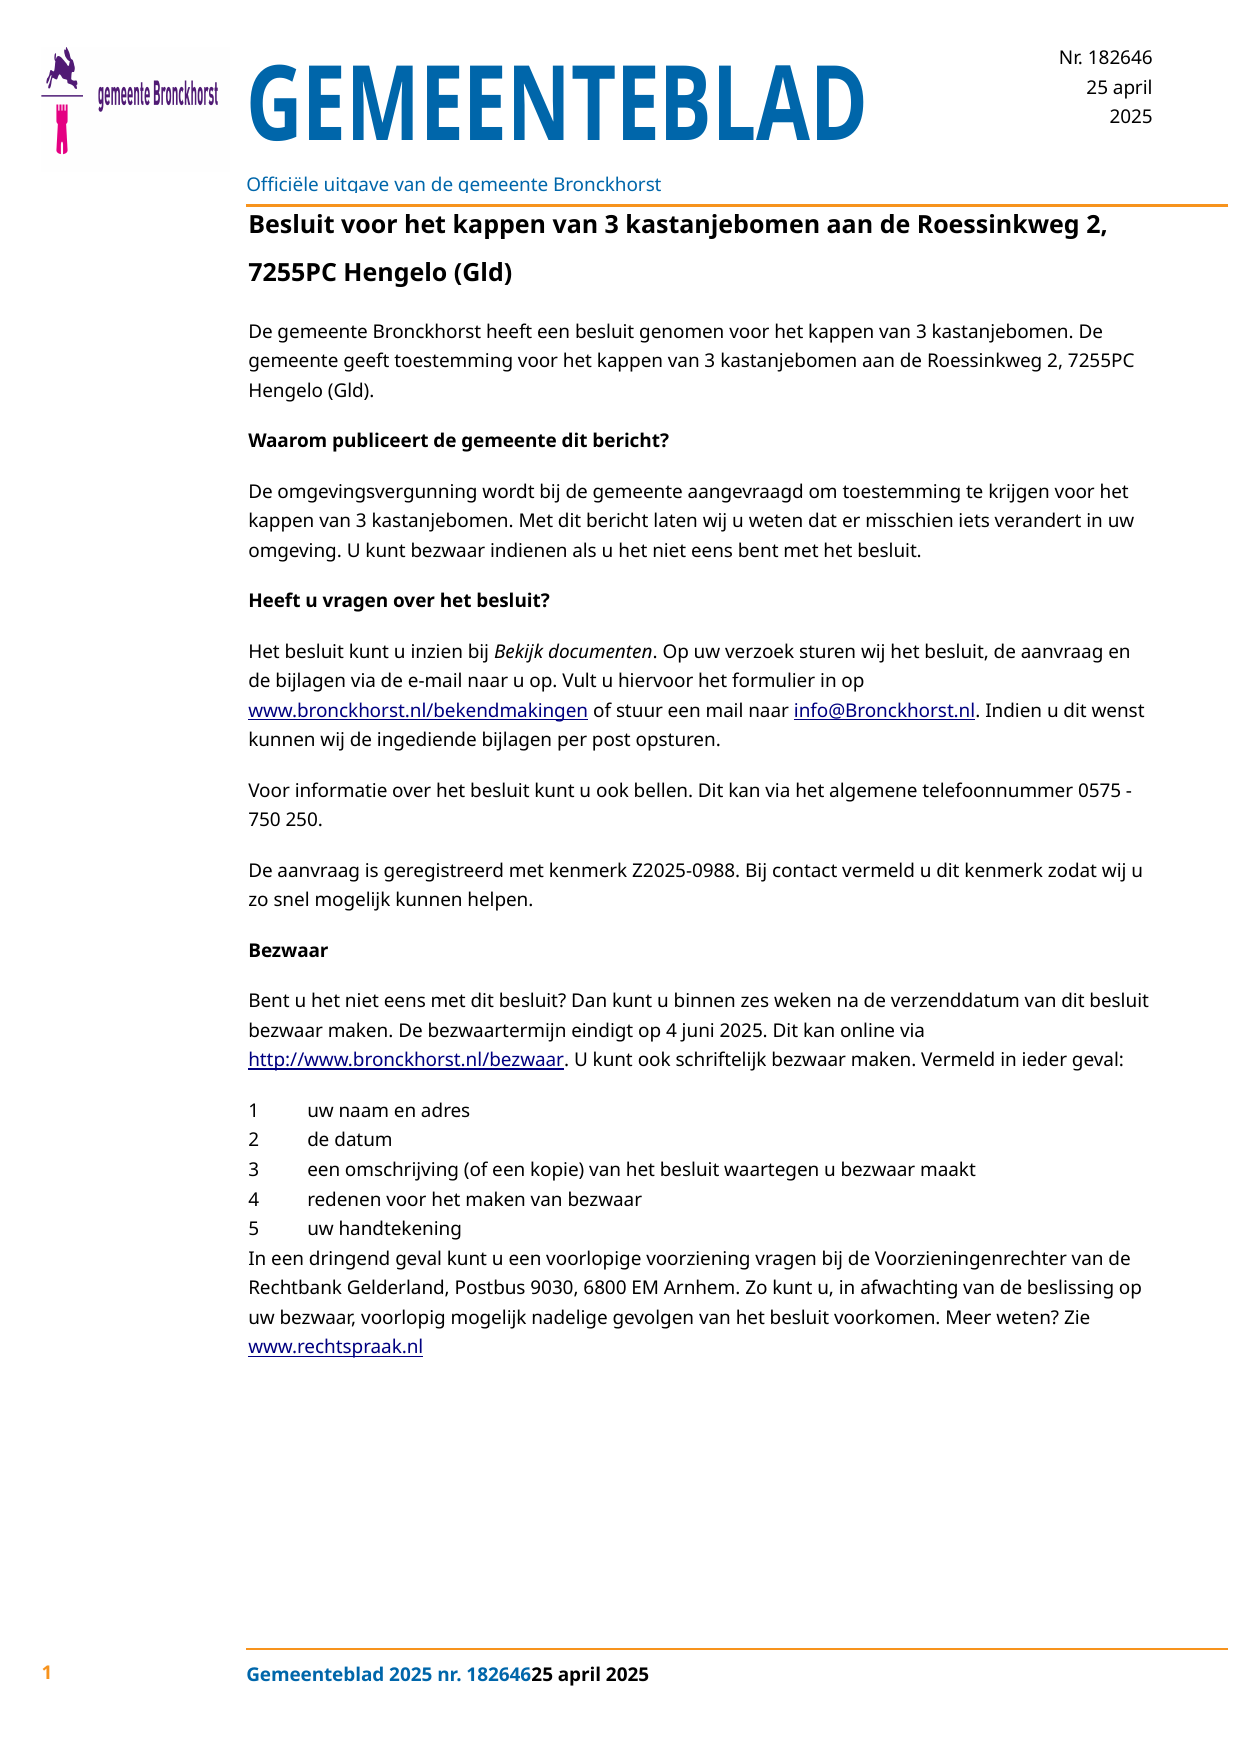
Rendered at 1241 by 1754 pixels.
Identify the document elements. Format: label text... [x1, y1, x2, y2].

list redenen voor het maken van bezwaar [248, 1186, 1152, 1212]
list een omschrijving (of een kopie) van het besluit waartegen u bezwaar maakt [248, 1156, 1152, 1182]
text Heeft u vragen over het besluit? [248, 587, 1152, 613]
text Voor informatie over het besluit kunt u ook bellen. Dit kan via het algemene telefoonnummer 0575 - 750 250. [248, 777, 1152, 832]
text Waarom publiceert de gemeente dit bericht? [248, 427, 1152, 453]
text Bent u het niet eens met dit besluit? Dan kunt u binnen zes weken na de verzenddatum van dit besluit bezwaar maken. De bezwaartermijn eindigt op 4 juni 2025. Dit kan online via http://www.bronckhorst.nl/bezwaar. U kunt ook schriftelijk bezwaar maken. Vermeld in ieder geval: [248, 987, 1152, 1072]
text Het besluit kunt u inzien bij Bekijk documenten. Op uw verzoek sturen wij het besluit, de aanvraag en de bijlagen via de e-mail naar u op. Vult u hiervoor het formulier in op www.bronckhorst.nl/bekendmakingen of stuur een mail naar info@Bronckhorst.nl. Indien u dit wenst kunnen wij de ingediende bijlagen per post opsturen. [248, 638, 1152, 752]
list uw naam en adres [248, 1097, 1152, 1123]
text Besluit voor het kappen van 3 kastanjebomen aan de Roessinkweg 2, 7255PC Hengelo (Gld) [248, 207, 1152, 288]
text De omgevingsvergunning wordt bij de gemeente aangevraagd om toestemming te krijgen voor het kappen van 3 kastanjebomen. Met dit bericht laten wij u weten dat er misschien iets verandert in uw omgeving. U kunt bezwaar indienen als u het niet eens bent met het besluit. [248, 478, 1152, 563]
text De aanvraag is geregistreerd met kenmerk Z2025-0988. Bij contact vermeld u dit kenmerk zodat wij u zo snel mogelijk kunnen helpen. [248, 857, 1152, 912]
list uw handtekening [248, 1215, 1152, 1241]
text De gemeente Bronckhorst heeft een besluit genomen voor het kappen van 3 kastanjebomen. De gemeente geeft toestemming voor het kappen van 3 kastanjebomen aan de Roessinkweg 2, 7255PC Hengelo (Gld). [248, 318, 1152, 403]
text Bezwaar [248, 937, 1152, 963]
picture [41, 47, 231, 172]
text In een dringend geval kunt u een voorlopige voorziening vragen bij de Voorzieningenrechter van de Rechtbank Gelderland, Postbus 9030, 6800 EM Arnhem. Zo kunt u, in afwachting van de beslissing op uw bezwaar, voorlopig mogelijk nadelige gevolgen van het besluit voorkomen. Meer weten? Zie www.rechtspraak.nl [248, 1245, 1152, 1359]
list de datum [248, 1127, 1152, 1152]
